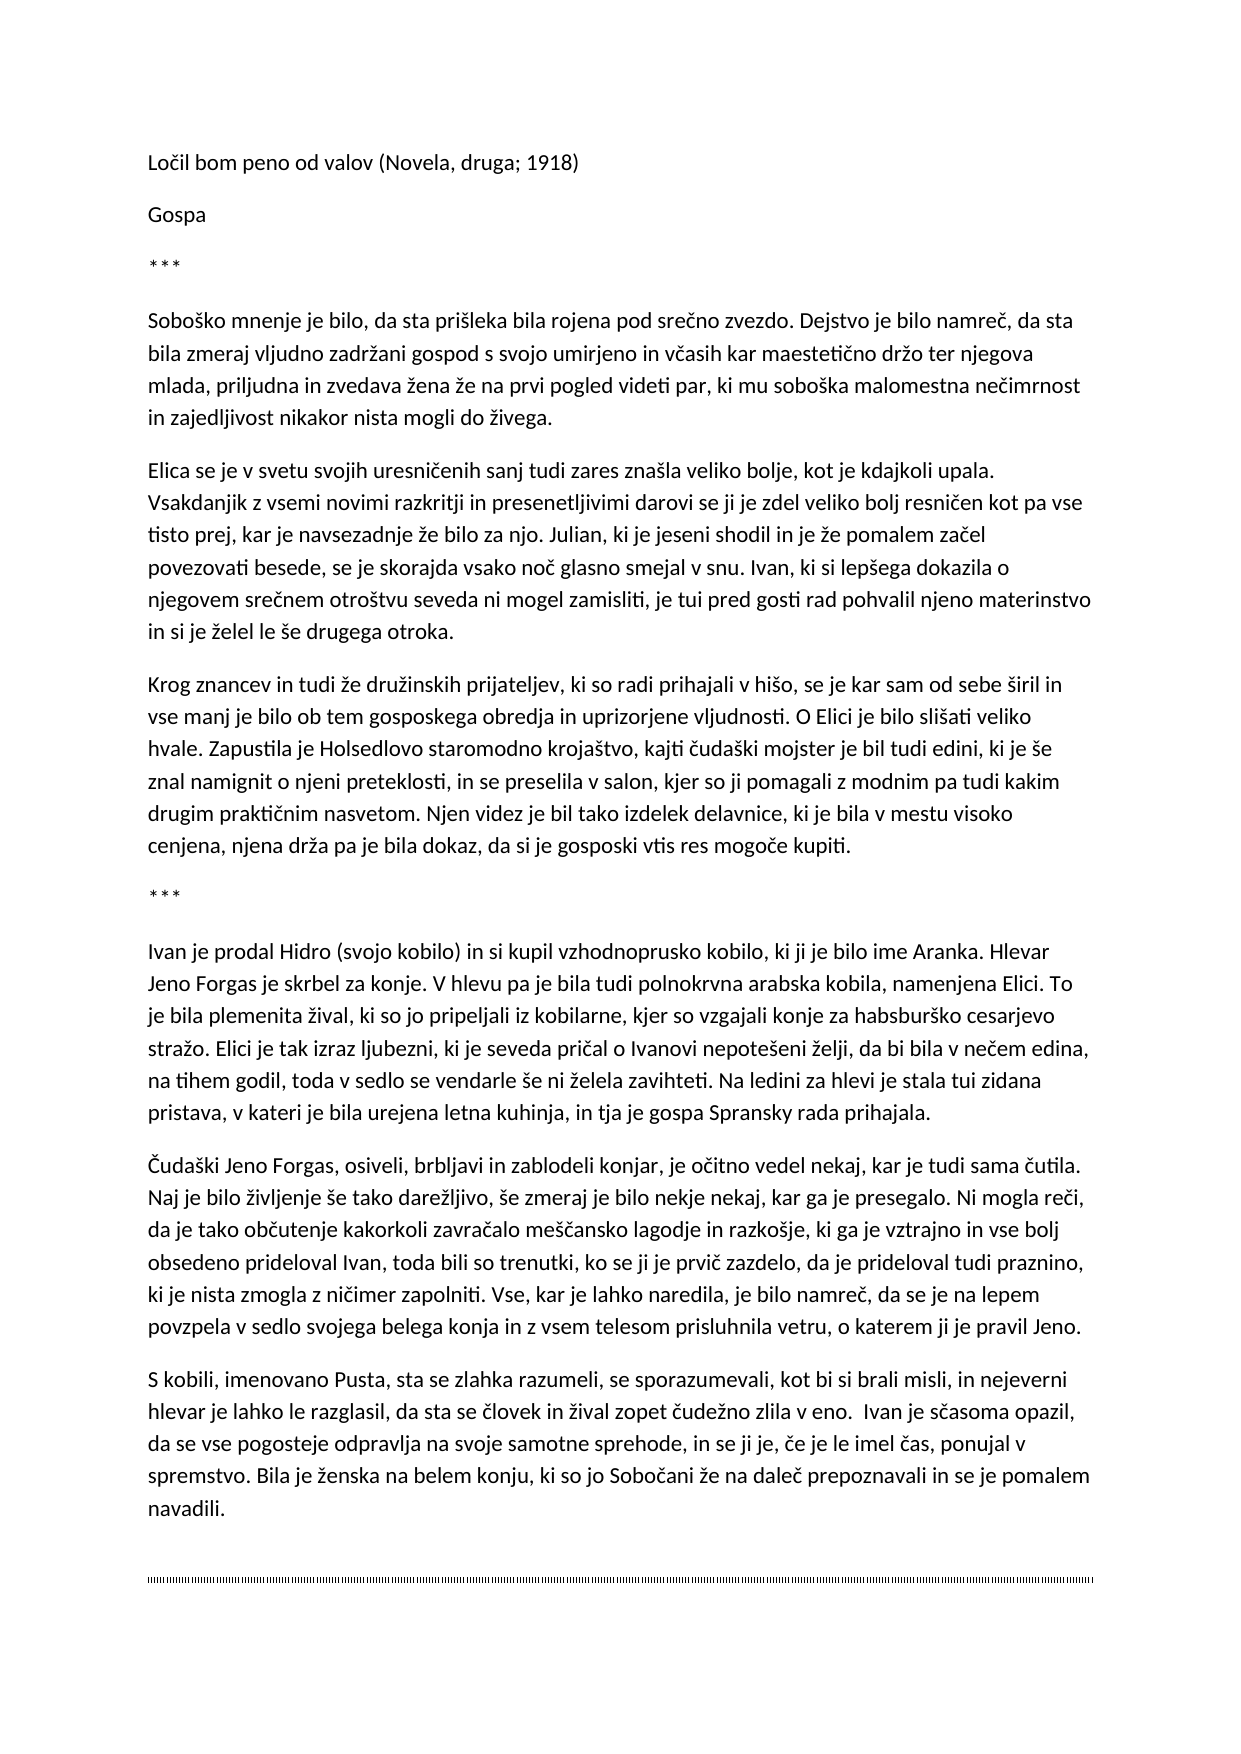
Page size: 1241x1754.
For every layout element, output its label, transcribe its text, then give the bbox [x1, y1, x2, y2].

text Soboško mnenje je bilo, da sta prišleka bila rojena pod srečno zvezdo. Dejstvo je bilo namreč, da sta bila zmeraj vljudno zadržani gospod s svojo umirjeno in včasih kar maestetično držo ter njegova mlada, priljudna in zvedava žena že na prvi pogled videti par, ki mu soboška malomestna nečimrnost in zajedljivost nikakor nista mogli do živega. [148, 307, 1093, 431]
text Krog znancev in tudi že družinskih prijateljev, ki so radi prihajali v hišo, se je kar sam od sebe širil in vse manj je bilo ob tem gosposkega obredja in uprizorjene vljudnosti. O Elici je bilo slišati veliko hvale. Zapustila je Holsedlovo staromodno krojaštvo, kajti čudaški mojster je bil tudi edini, ki je še znal namignit o njeni preteklosti, in se preselila v salon, kjer so ji pomagali z modnim pa tudi kakim drugim praktičnim nasvetom. Njen videz je bil tako izdelek delavnice, ki je bila v mestu visoko cenjena, njena drža pa je bila dokaz, da si je gosposki vtis res mogoče kupiti. [148, 670, 1093, 859]
text Čudaški Jeno Forgas, osiveli, brbljavi in zablodeli konjar, je očitno vedel nekaj, kar je tudi sama čutila. Naj je bilo življenje še tako darežljivo, še zmeraj je bilo nekje nekaj, kar ga je presegalo. Ni mogla reči, da je tako občutenje kakorkoli zavračalo meščansko lagodje in razkošje, ki ga je vztrajno in vse bolj obsedeno prideloval Ivan, toda bili so trenutki, ko se ji je prvič zazdelo, da je prideloval tudi praznino, ki je nista zmogla z ničimer zapolniti. Vse, kar je lahko naredila, je bilo namreč, da se je na lepem povzpela v sedlo svojega belega konja in z vsem telesom prisluhnila vetru, o katerem ji je pravil Jeno. [148, 1151, 1093, 1340]
text *** [148, 884, 1093, 912]
text Ločil bom peno od valov (Novela, druga; 1918) [148, 148, 1093, 176]
text Ivan je prodal Hidro (svojo kobilo) in si kupil vzhodnoprusko kobilo, ki ji je bilo ime Aranka. Hlevar Jeno Forgas je skrbel za konje. V hlevu pa je bila tudi polnokrvna arabska kobila, namenjena Elici. To je bila plemenita žival, ki so jo pripeljali iz kobilarne, kjer so vzgajali konje za habsburško cesarjevo stražo. Elici je tak izraz ljubezni, ki je seveda pričal o Ivanovi nepotešeni želji, da bi bila v nečem edina, na tihem godil, toda v sedlo se vendarle še ni želela zavihteti. Na ledini za hlevi je stala tui zidana pristava, v kateri je bila urejena letna kuhinja, in tja je gospa Spransky rada prihajala. [148, 937, 1093, 1126]
text Gospa [148, 201, 1093, 229]
text Elica se je v svetu svojih uresničenih sanj tudi zares znašla veliko bolje, kot je kdajkoli upala. Vsakdanjik z vsemi novimi razkritji in presenetljivimi darovi se ji je zdel veliko bolj resničen kot pa vse tisto prej, kar je navsezadnje že bilo za njo. Julian, ki je jeseni shodil in je že pomalem začel povezovati besede, se je skorajda vsako noč glasno smejal v snu. Ivan, ki si lepšega dokazila o njegovem srečnem otroštvu seveda ni mogel zamisliti, je tui pred gosti rad pohvalil njeno materinstvo in si je želel le še drugega otroka. [148, 456, 1093, 645]
text *** [148, 254, 1093, 282]
text S kobili, imenovano Pusta, sta se zlahka razumeli, se sporazumevali, kot bi si brali misli, in nejeverni hlevar je lahko le razglasil, da sta se človek in žival zopet čudežno zlila v eno. Ivan je sčasoma opazil, da se vse pogosteje odpravlja na svoje samotne sprehode, in se ji je, če je le imel čas, ponujal v spremstvo. Bila je ženska na belem konju, ki so jo Sobočani že na daleč prepoznavali in se je pomalem navadili. [148, 1365, 1093, 1522]
